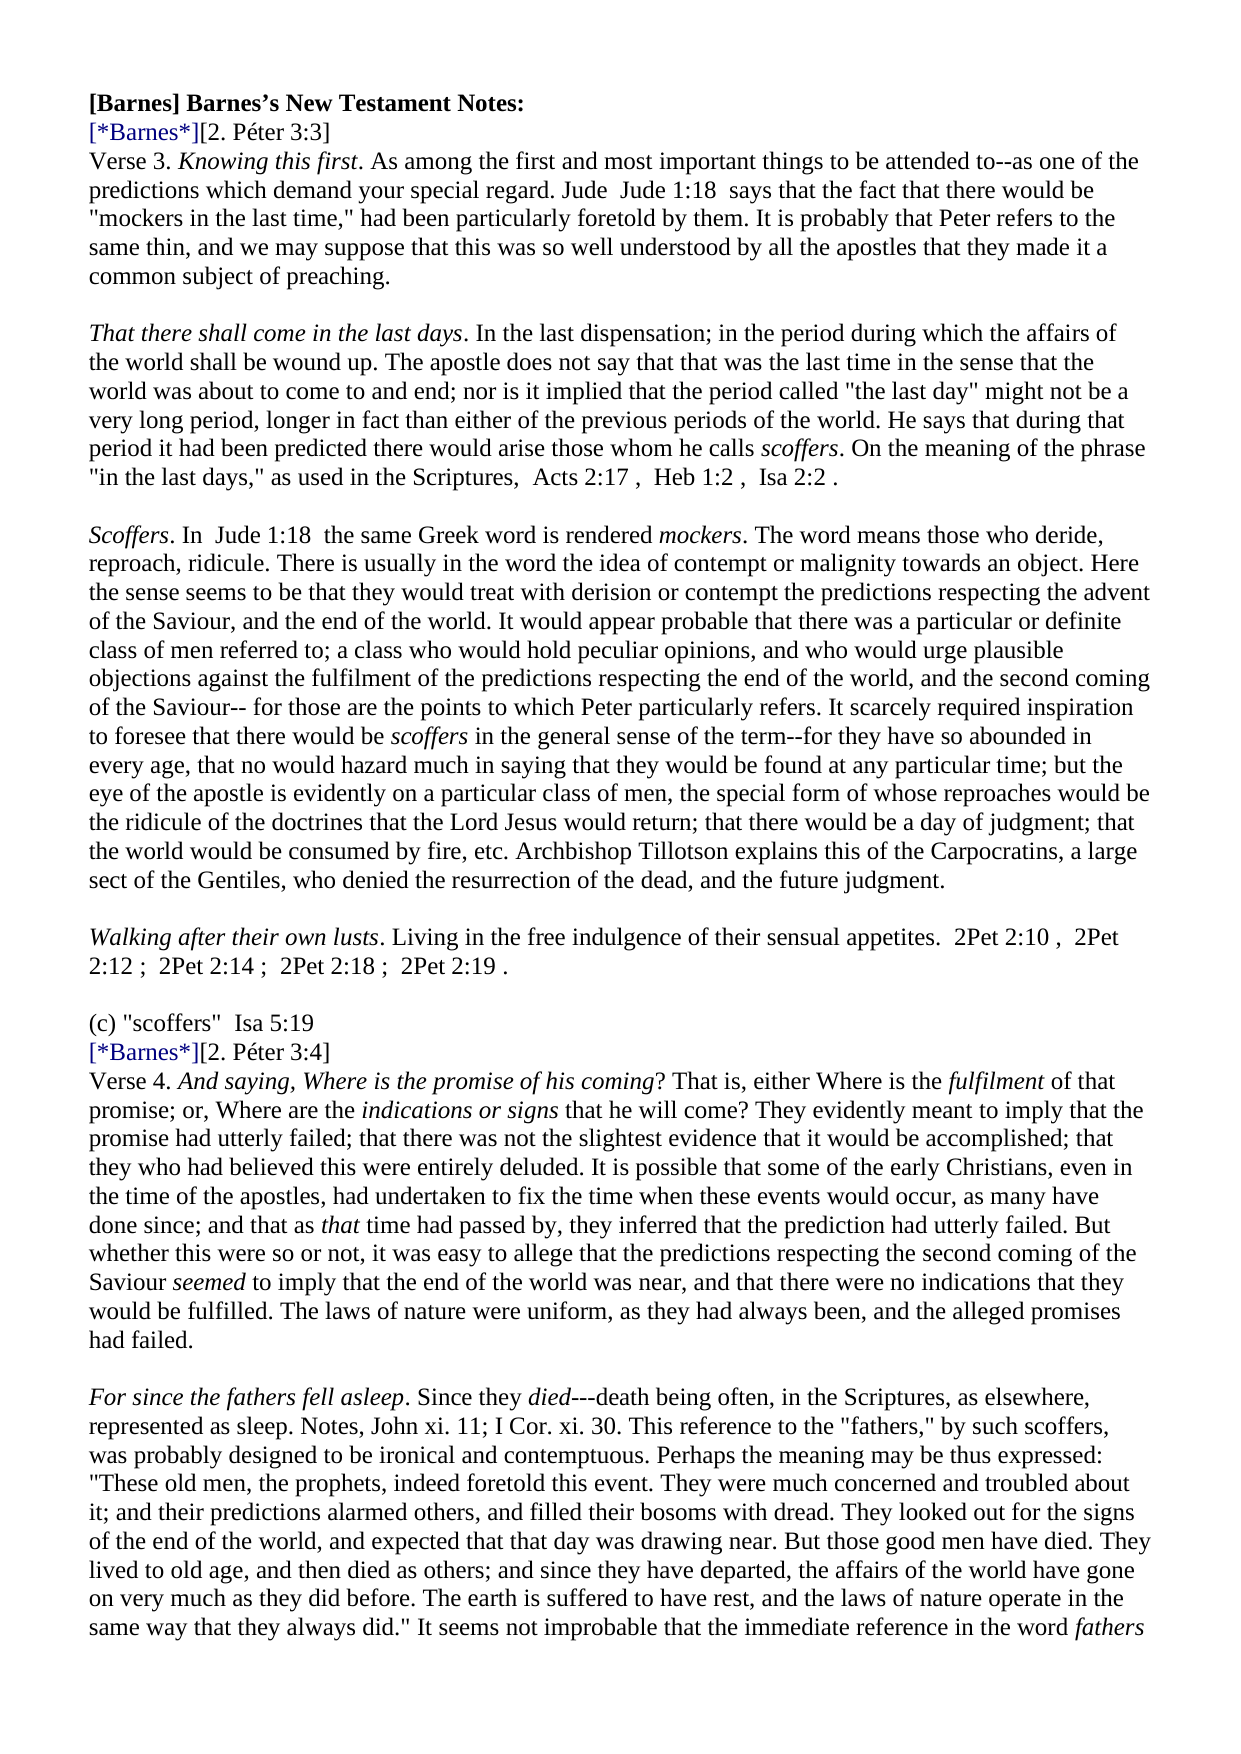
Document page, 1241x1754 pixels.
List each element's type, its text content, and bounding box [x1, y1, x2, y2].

text [*Barnes*][2. Péter 3:4] Verse 4. And saying, Where is the promise of his coming? That is, either Where is the fulfilment of that promise; or, Where are the indications or signs that he will come? They evidently meant to imply that the promise had utterly failed; that there was not the slightest evidence that it would be accomplished; that they who had believed this were entirely deluded. It is possible that some of the early Christians, even in the time of the apostles, had undertaken to fix the time when these events would occur, as many have done since; and that as that time had passed by, they inferred that the prediction had utterly failed. But whether this were so or not, it was easy to allege that the predictions respecting the second coming of the Saviour seemed to imply that the end of the world was near, and that there were no indications that they would be fulfilled. The laws of nature were uniform, as they had always been, and the alleged promises had failed. For since the fathers fell asleep. Since they died---death being often, in the Scriptures, as elsewhere, represented as sleep. Notes, John xi. 11; I Cor. xi. 30. This reference to the "fathers," by such scoffers, was probably designed to be ironical and contemptuous. Perhaps the meaning may be thus expressed: "These old men, the prophets, indeed foretold this event. They were much concerned and troubled about it; and their predictions alarmed others, and filled their bosoms with dread. They looked out for the signs of the end of the world, and expected that that day was drawing near. But those good men have died. They lived to old age, and then died as others; and since they have departed, the affairs of the world have gone on very much as they did before. The earth is suffered to have rest, and the laws of nature operate in the same way that they always did." It seems not improbable that the immediate reference in the word fathers [88, 1037, 1152, 1641]
text [*Barnes*][2. Péter 3:3] Verse 3. Knowing this first. As among the first and most important things to be attended to--as one of the predictions which demand your special regard. Jude Jude 1:18 says that the fact that there would be "mockers in the last time," had been particularly foretold by them. It is probably that Peter refers to the same thin, and we may suppose that this was so well understood by all the apostles that they made it a common subject of preaching. That there shall come in the last days. In the last dispensation; in the period during which the affairs of the world shall be wound up. The apostle does not say that that was the last time in the sense that the world was about to come to and end; nor is it implied that the period called "the last day" might not be a very long period, longer in fact than either of the previous periods of the world. He says that during that period it had been predicted there would arise those whom he calls scoffers. On the meaning of the phrase "in the last days," as used in the Scriptures, Acts 2:17 , Heb 1:2 , Isa 2:2 . Scoffers. In Jude 1:18 the same Greek word is rendered mockers. The word means those who deride, reproach, ridicule. There is usually in the word the idea of contempt or malignity towards an object. Here the sense seems to be that they would treat with derision or contempt the predictions respecting the advent of the Saviour, and the end of the world. It would appear probable that there was a particular or definite class of men referred to; a class who would hold peculiar opinions, and who would urge plausible objections against the fulfilment of the predictions respecting the end of the world, and the second coming of the Saviour-- for those are the points to which Peter particularly refers. It scarcely required inspiration to foresee that there would be scoffers in the general sense of the term--for they have so abounded in every age, that no would hazard much in saying that they would be found at any particular time; but the eye of the apostle is evidently on a particular class of men, the special form of whose reproaches would be the ridicule of the doctrines that the Lord Jesus would return; that there would be a day of judgment; that the world would be consumed by fire, etc. Archbishop Tillotson explains this of the Carpocratins, a large sect of the Gentiles, who denied the resurrection of the dead, and the future judgment. Walking after their own lusts. Living in the free indulgence of their sensual appetites. 2Pet 2:10 , 2Pet 2:12 ; 2Pet 2:14 ; 2Pet 2:18 ; 2Pet 2:19 . (c) "scoffers" Isa 5:19 [88, 117, 1152, 1037]
text [Barnes] Barnes’s New Testament Notes: [88, 88, 1152, 117]
